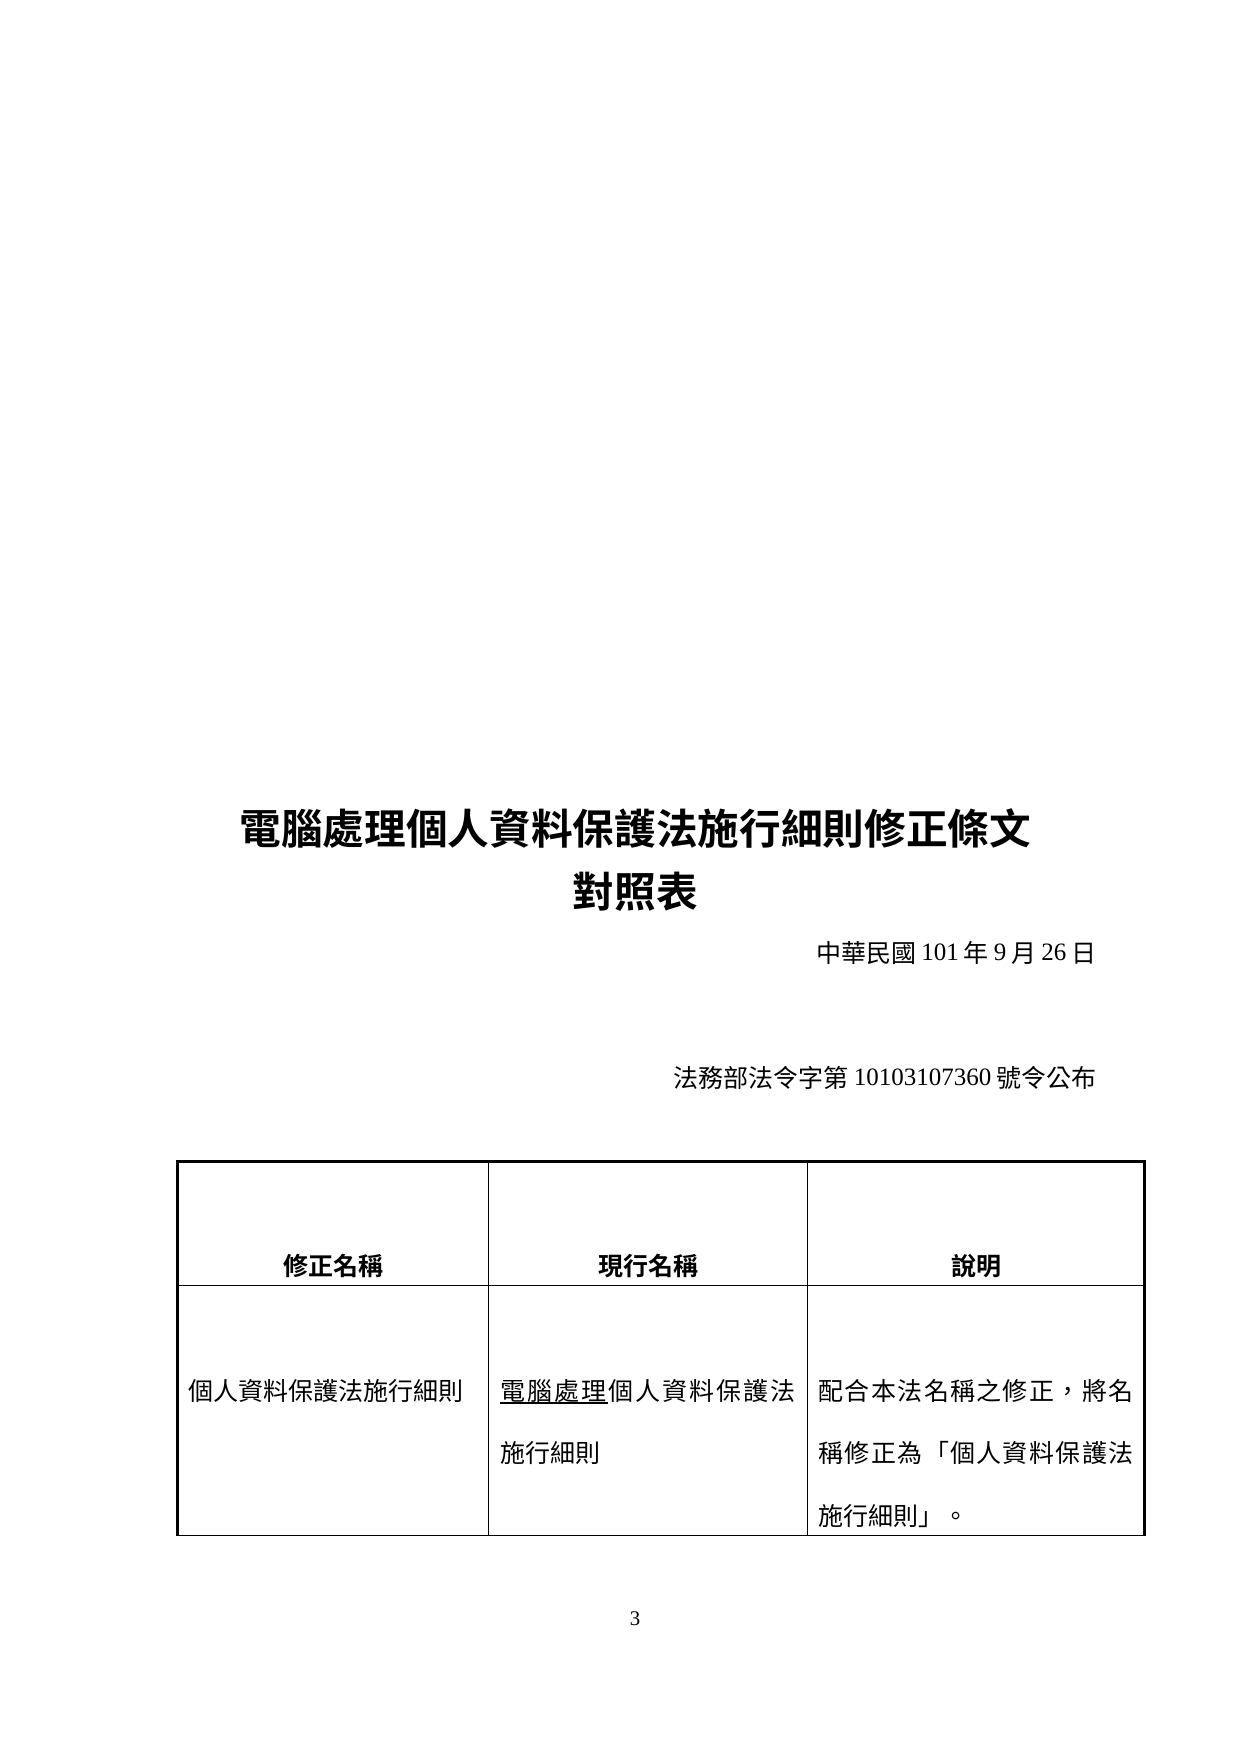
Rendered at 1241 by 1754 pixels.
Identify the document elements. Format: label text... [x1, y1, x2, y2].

table_header 現行名稱 [489, 1163, 807, 1285]
text 中華民國101年9月26日 [177, 910, 1096, 972]
table_cell 電腦處理個人資料保護法施行細則 [489, 1286, 807, 1535]
text 法務部法令字第10103107360號令公布 [177, 1035, 1096, 1097]
table_cell 個人資料保護法施行細則 [179, 1286, 488, 1535]
text 電腦處理個人資料保護法施行細則修正條文 [177, 785, 1092, 847]
table_header 修正名稱 [179, 1163, 488, 1285]
table_header 說明 [808, 1163, 1143, 1285]
text 對照表 [177, 847, 1092, 910]
table_cell 配合本法名稱之修正，將名稱修正為「個人資料保護法施行細則」。 [808, 1286, 1143, 1535]
